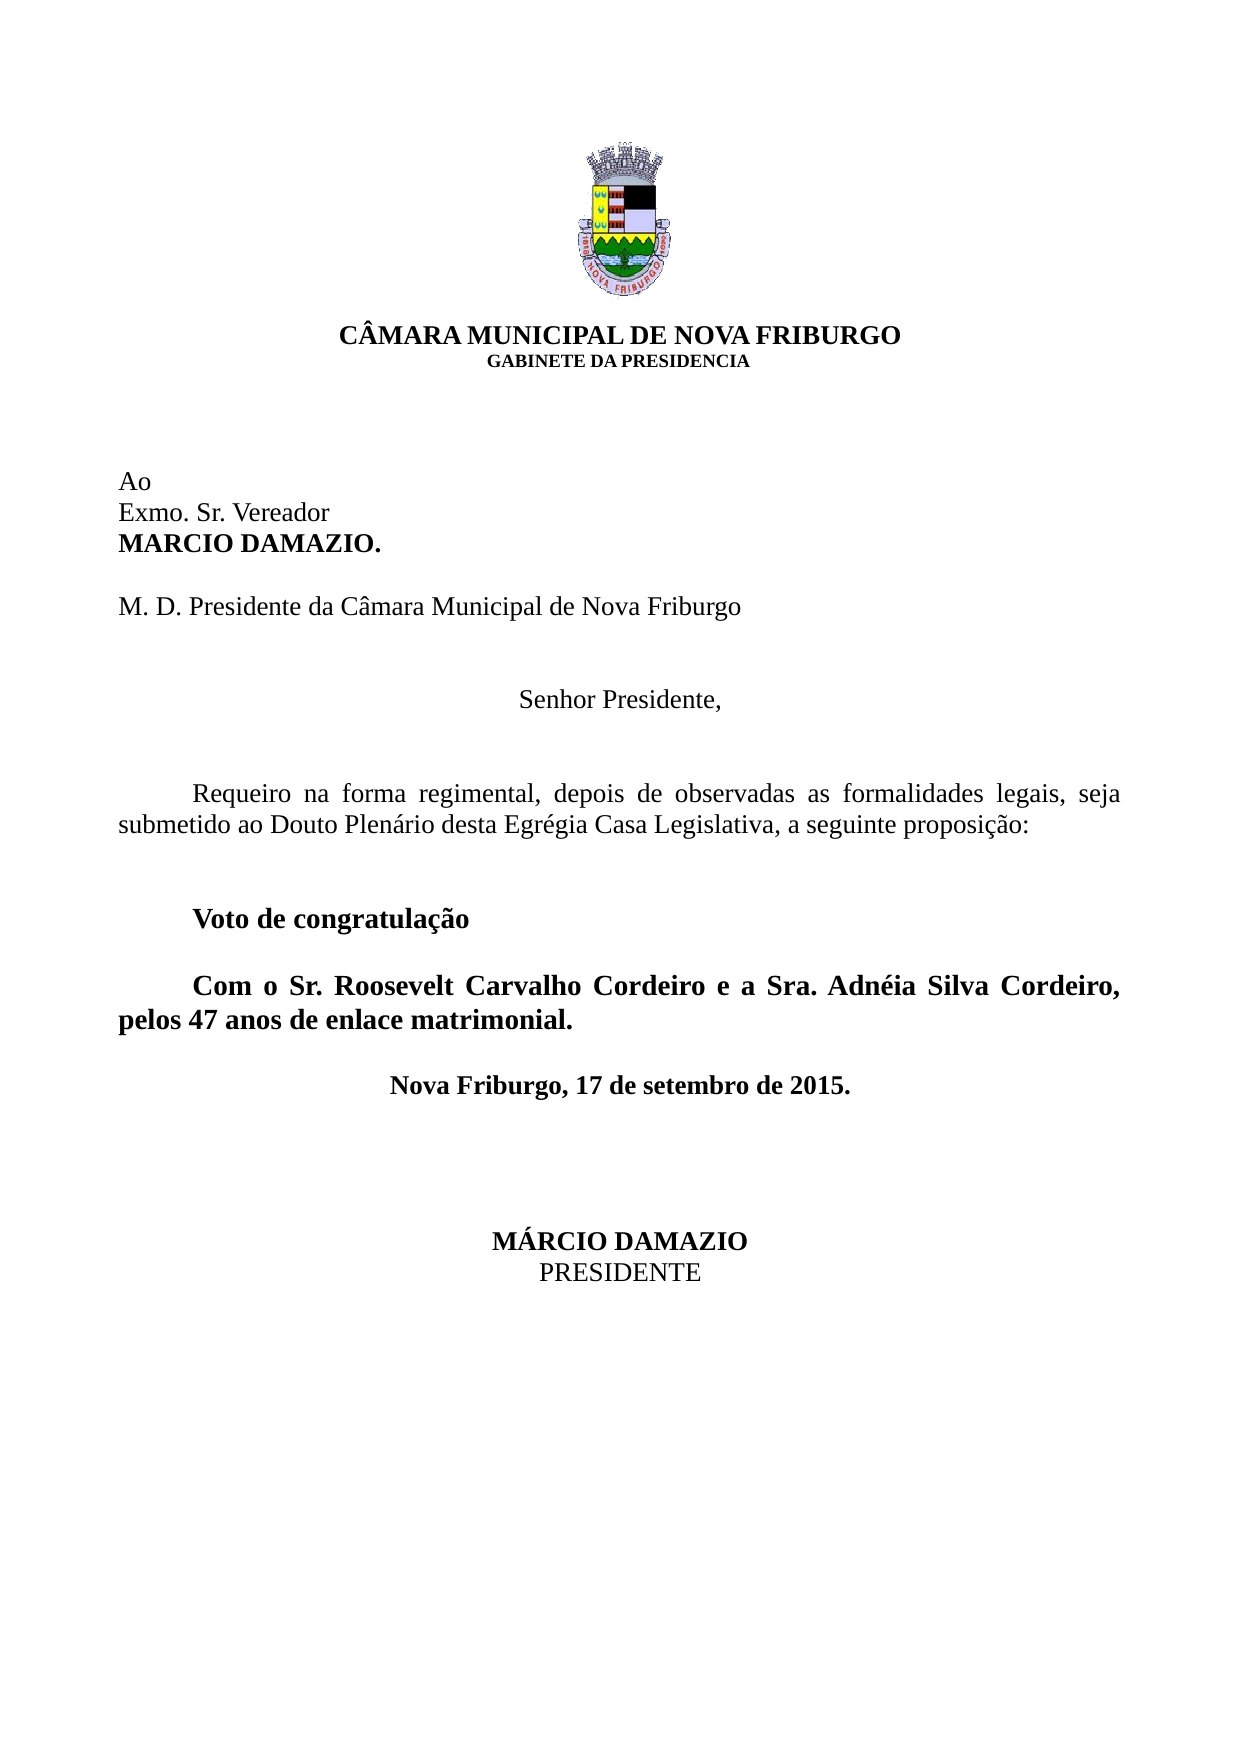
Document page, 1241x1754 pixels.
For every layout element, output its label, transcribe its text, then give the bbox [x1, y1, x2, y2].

text Com o Sr. Roosevelt Carvalho Cordeiro e a Sra. Adnéia Silva Cordeiro, pelos 47 anos de enlace matrimonial. [118, 968, 1122, 1035]
text Voto de congratulação [118, 901, 1122, 935]
picture [563, 127, 677, 310]
text Ao [118, 465, 1122, 496]
text CÂMARA MUNICIPAL DE NOVA FRIBURGO [118, 319, 1122, 350]
text Exmo. Sr. Vereador [118, 496, 1122, 527]
text GABINETE DA PRESIDENCIA [118, 350, 1122, 372]
text Nova Friburgo, 17 de setembro de 2015. [118, 1069, 1122, 1100]
list D. Presidente da Câmara Municipal de Nova Friburgo [118, 590, 1122, 621]
text PRESIDENTE [118, 1256, 1122, 1287]
text MARCIO DAMAZIO. [118, 527, 1122, 559]
text Senhor Presidente, [118, 683, 1122, 714]
text Requeiro na forma regimental, depois de observadas as formalidades legais, seja submetido ao Douto Plenário desta Egrégia Casa Legislativa, a seguinte proposição: [118, 777, 1122, 839]
text MÁRCIO DAMAZIO [118, 1225, 1122, 1256]
